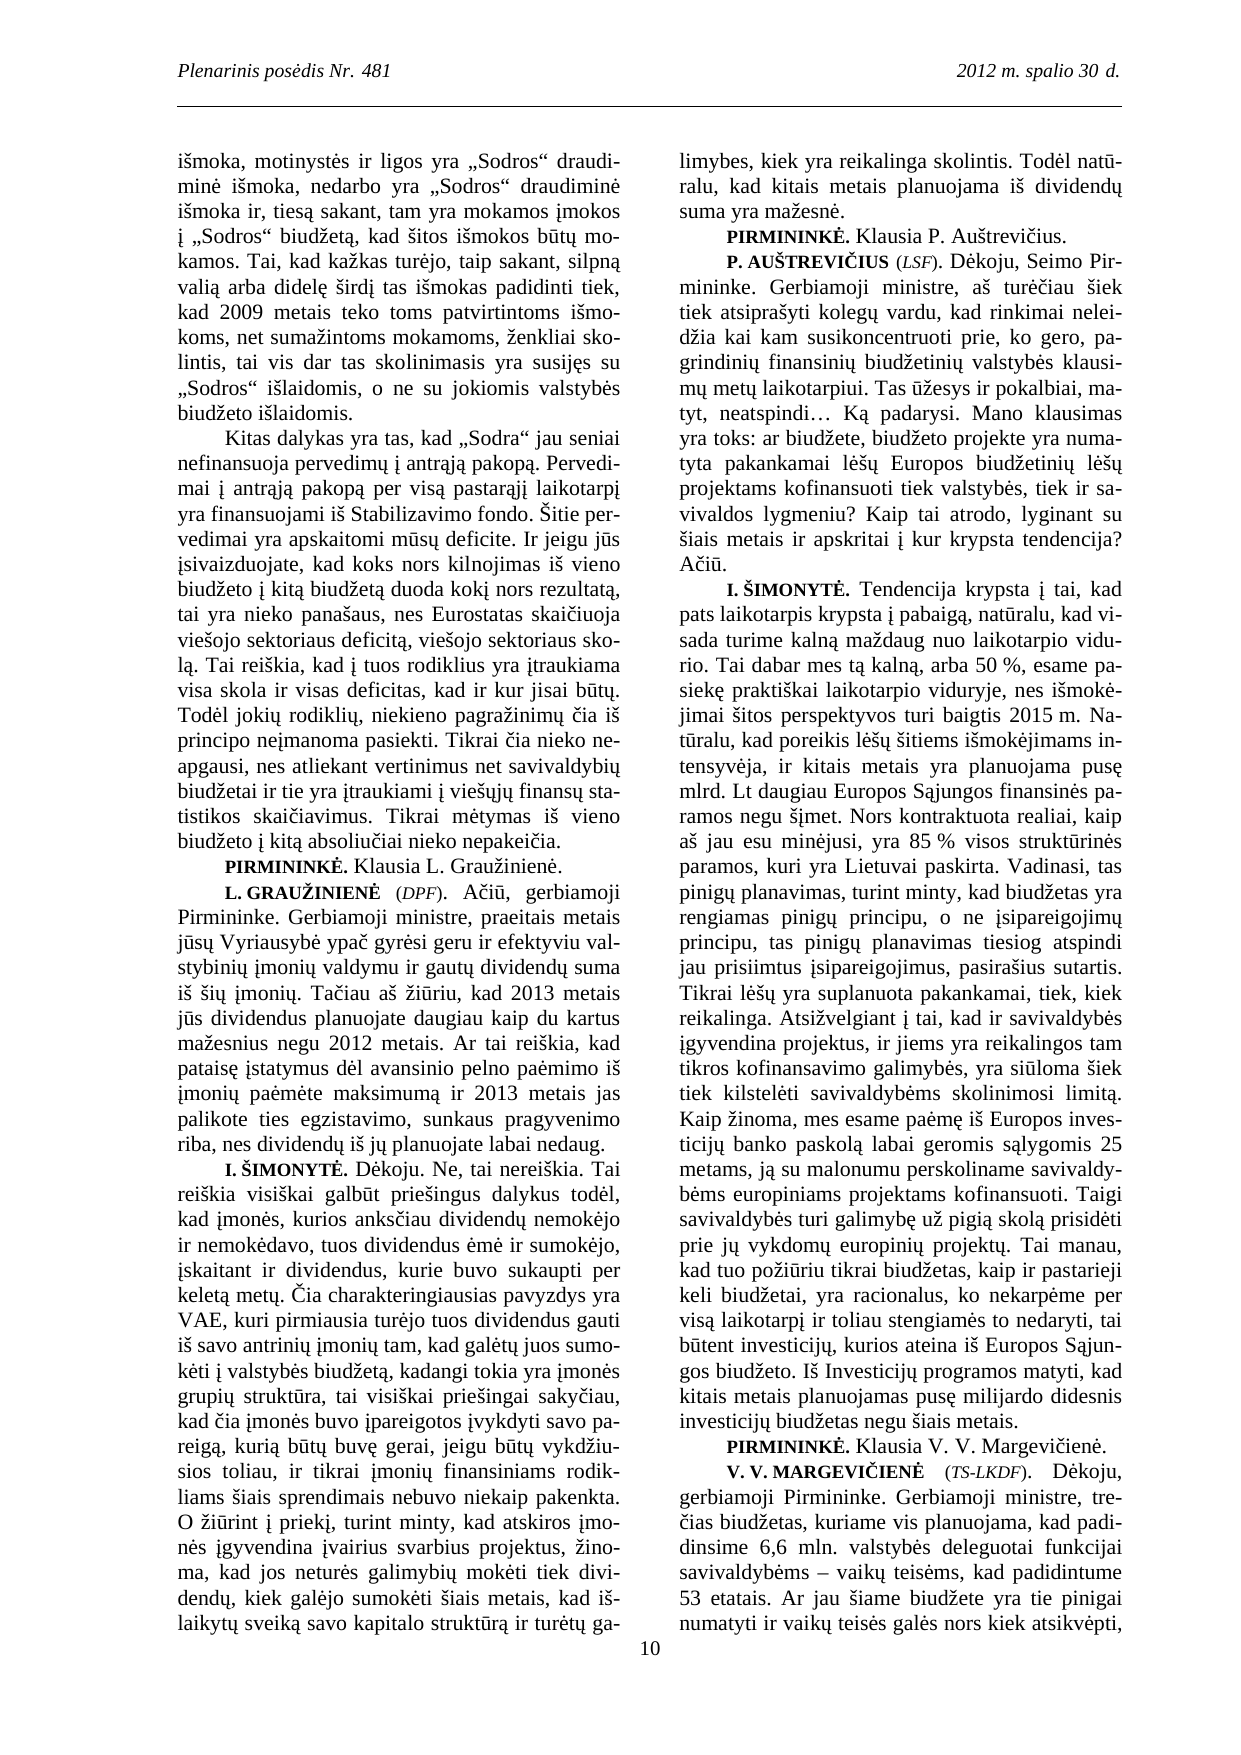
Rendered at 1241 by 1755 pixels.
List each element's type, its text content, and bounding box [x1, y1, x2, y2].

text iš­mo­ka, mo­ti­nys­tės ir li­gos yra „Sod­ros“ drau­di­mi­nė iš­mo­ka, ne­dar­bo yra „Sod­ros“ drau­di­mi­nė iš­mo­ka ir, tie­są sa­kant, tam yra mo­ka­mos įmo­kos į „Sod­ros“ biu­dže­tą, kad ši­tos iš­mo­kos bū­tų mo­ka­mos. Tai, kad kaž­kas tu­rė­jo, taip sa­kant, sil­pną va­lią ar­ba di­de­lę šir­dį tas iš­mo­kas pa­di­din­ti tiek, kad 2009 me­tais te­ko toms pa­tvir­tin­toms iš­mo­koms, net su­ma­žin­toms mo­ka­moms, žen­kliai sko­lin­tis, tai vis dar tas sko­li­ni­ma­sis yra su­si­jęs su „Sod­ros“ iš­lai­do­mis, o ne su jo­kio­mis vals­ty­bės biu­dže­to iš­lai­do­mis. [177, 148, 620, 425]
text I. ŠIMONYTĖ. Ten­den­ci­ja kryps­ta į tai, kad pats lai­ko­tar­pis kryps­ta į pa­bai­gą, na­tū­ra­lu, kad vi­sa­da tu­ri­me kal­ną maž­daug nuo lai­ko­tar­pio vi­du­rio. Tai da­bar mes tą kal­ną, ar­ba 50 %, esa­me pa­sie­kę prak­tiš­kai lai­ko­tar­pio vi­du­ry­je, nes iš­mo­kė­ji­mai ši­tos per­spek­ty­vos tu­ri baig­tis 2015 m. Na­tū­ra­lu, kad po­rei­kis lė­šų ši­tiems iš­mo­kė­ji­mams in­ten­sy­vė­ja, ir ki­tais me­tais yra pla­nuo­ja­ma pu­sę mlrd. Lt dau­giau Eu­ro­pos Są­jun­gos fi­nan­si­nės pa­ra­mos ne­gu šį­met. Nors kontr­aktuota re­a­liai, kaip aš jau esu mi­nė­ju­si, yra 85 % vi­sos struk­tū­ri­nės pa­ra­mos, ku­ri yra Lie­tu­vai pa­skir­ta. Va­di­na­si, tas pi­ni­gų pla­na­vi­mas, tu­rint min­ty, kad biu­dže­tas yra ren­gia­mas pi­ni­gų prin­ci­pu, o ne įsi­pa­rei­go­ji­mų prin­ci­pu, tas pi­ni­gų pla­na­vi­mas tie­siog at­spin­di jau pri­si­im­tus įsi­pa­rei­go­ji­mus, pa­si­ra­šius su­tar­tis. Tik­rai lė­šų yra su­pla­nuo­ta pa­kan­ka­mai, tiek, kiek rei­ka­lin­ga. At­si­žvel­giant į tai, kad ir sa­vi­val­dy­bės įgy­ven­di­na pro­jek­tus, ir jiems yra rei­ka­lin­gos tam tik­ros ko­fi­nan­sa­vi­mo ga­li­my­bės, yra siū­lo­ma šiek tiek kils­te­lė­ti sa­vi­val­dy­bėms sko­li­ni­mo­si li­mi­tą. Kaip ži­no­ma, mes esa­me pa­ė­mę iš Eu­ro­pos in­ves­ti­ci­jų ban­ko pa­sko­lą la­bai ge­ro­mis są­ly­go­mis 25 me­tams, ją su ma­lo­nu­mu per­sko­li­na­me sa­vi­val­dy­bėms eu­ro­pi­niams pro­jek­tams ko­fi­nan­suo­ti. Tai­gi sa­vi­val­dy­bės tu­ri ga­li­my­bę už pi­gią sko­lą pri­si­dė­ti prie jų vyk­do­mų eu­ro­pi­nių pro­jek­tų. Tai ma­nau, kad tuo po­žiū­riu tik­rai biu­dže­tas, kaip ir pas­ta­rie­ji ke­li biu­dže­tai, yra ra­cio­na­lus, ko ne­kar­pė­me per vi­są lai­ko­tar­pį ir to­liau sten­gia­mės to ne­da­ry­ti, tai bū­tent in­ves­ti­ci­jų, ku­rios at­ei­na iš Eu­ro­pos Są­jun­gos biu­dže­to. Iš In­ves­ti­ci­jų pro­gra­mos ma­ty­ti, kad ki­tais me­tais pla­nuo­ja­mas pu­sę mi­li­jar­do di­des­nis in­ves­ti­ci­jų biu­dže­tas ne­gu šiais me­tais. [679, 576, 1122, 1433]
text I. ŠIMONYTĖ. Dė­ko­ju. Ne, tai ne­reiš­kia. Tai reiš­kia vi­siš­kai gal­būt prie­šin­gus da­ly­kus to­dėl, kad įmo­nės, ku­rios anks­čiau di­vi­den­dų ne­mo­kė­jo ir ne­mo­kė­da­vo, tuos di­vi­den­dus ėmė ir su­mo­kė­jo, įskai­tant ir di­vi­den­dus, ku­rie bu­vo su­kaup­ti per ke­le­tą me­tų. Čia cha­rak­te­rin­giau­sias pa­vyz­dys yra VAE, ku­ri pir­miau­sia tu­rė­jo tuos di­vi­den­dus gau­ti iš sa­vo ant­ri­nių įmo­nių tam, kad ga­lė­tų juos su­mo­kė­ti į vals­ty­bės biu­dže­tą, ka­dan­gi to­kia yra įmo­nės gru­pių struk­tū­ra, tai vi­siš­kai prie­šin­gai sa­ky­čiau, kad čia įmo­nės bu­vo įpa­rei­go­tos įvyk­dy­ti sa­vo pa­rei­gą, ku­rią bū­tų bu­vę ge­rai, jei­gu bū­tų vyk­džiu­sios to­liau, ir tik­rai įmo­nių fi­nan­si­niams ro­dik­liams šiais spren­di­mais ne­bu­vo nie­kaip pa­kenk­ta. O žiū­rint į prie­kį, tu­rint min­ty, kad at­ski­ros įmo­nės įgy­ven­di­na įvai­rius svar­bius pro­jek­tus, ži­no­ma, kad jos ne­tu­rės ga­li­my­bių mo­kė­ti tiek di­vi­den­dų, kiek ga­lė­jo su­mo­kė­ti šiais me­tais, kad iš­lai­ky­tų svei­ką sa­vo ka­pi­ta­lo struk­tū­rą ir tu­rė­tų ga­ [177, 1156, 620, 1635]
text P. AUŠTREVIČIUS (LSF). Dė­ko­ju, Sei­mo Pir­mi­nin­ke. Ger­bia­mo­ji mi­nist­re, aš tu­rė­čiau šiek tiek at­si­pra­šy­ti ko­le­gų var­du, kad rin­ki­mai ne­lei­džia kai kam su­si­kon­cen­truo­ti prie, ko ge­ro, pa­grin­di­nių fi­nan­si­nių biu­dže­ti­nių vals­ty­bės klau­si­mų me­tų lai­ko­tar­piui. Tas ūže­sys ir po­kal­biai, ma­tyt, ne­at­spin­di… Ką pa­da­ry­si. Ma­no klau­si­mas yra toks: ar biu­dže­te, biu­dže­to pro­jek­te yra nu­ma­ty­ta pa­kan­ka­mai lė­šų Eu­ro­pos biu­dže­ti­nių lė­šų pro­jek­tams ko­fi­nan­suo­ti tiek vals­ty­bės, tiek ir sa­vi­val­dos lyg­me­niu? Kaip tai at­ro­do, ly­gi­nant su šiais me­tais ir ap­skri­tai į kur kryps­ta ten­den­ci­ja? Ačiū. [679, 248, 1122, 576]
text PIRMININKĖ. Klau­sia V. V. Mar­ge­vi­čie­nė. [679, 1433, 1122, 1458]
text PIRMININKĖ. Klau­sia L. Grau­ži­nie­nė. [177, 853, 620, 879]
text Ki­tas da­ly­kas yra tas, kad „Sod­ra“ jau se­niai ne­fi­nan­suo­ja per­ve­di­mų į ant­rą­ją pa­ko­pą. Per­ve­di­mai į ant­rą­ją pa­ko­pą per vi­są pas­ta­rą­jį lai­ko­tar­pį yra fi­nan­suo­ja­mi iš Sta­bi­li­za­vi­mo fon­do. Ši­tie per­ve­di­mai yra ap­skai­to­mi mū­sų de­fi­ci­te. Ir jei­gu jūs įsi­vaiz­duo­ja­te, kad koks nors kil­no­ji­mas iš vie­no biu­dže­to į ki­tą biu­dže­tą duo­da ko­kį nors re­zul­ta­tą, tai yra nie­ko pa­na­šaus, nes Eu­ros­ta­tas skai­čiuo­ja vie­šo­jo sek­to­riaus de­fi­ci­tą, vie­šo­jo sek­to­riaus sko­lą. Tai reiš­kia, kad į tuos ro­dik­lius yra įtrau­kia­ma vi­sa sko­la ir vi­sas de­fi­ci­tas, kad ir kur ji­sai bū­tų. To­dėl jo­kių ro­dik­lių, nie­kie­no pa­gra­ži­ni­mų čia iš prin­ci­po ne­įma­no­ma pa­siek­ti. Tik­rai čia nie­ko ne­ap­gau­si, nes at­lie­kant ver­ti­ni­mus net sa­vi­val­dy­bių biu­dže­tai ir tie yra įtrau­kia­mi į vie­šų­jų fi­nan­sų sta­tis­ti­kos skai­čia­vi­mus. Tik­rai mė­ty­mas iš vie­no biu­dže­to į ki­tą ab­so­liu­čiai nie­ko ne­pa­kei­čia. [177, 425, 620, 853]
text li­my­bes, kiek yra rei­ka­lin­ga sko­lin­tis. To­dėl na­tū­ra­lu, kad ki­tais me­tais pla­nuo­ja­ma iš di­vi­den­dų su­ma yra ma­žes­nė. [679, 148, 1122, 223]
text V. V. MARGEVIČIENĖ (TS-LKDF). Dė­ko­ju, ger­bia­mo­ji Pir­mi­nin­ke. Ger­bia­mo­ji mi­nist­re, tre­čias biu­dže­tas, ku­ria­me vis pla­nuo­ja­ma, kad pa­di­din­si­me 6,6 mln. vals­ty­bės de­le­guo­tai funk­ci­jai sa­vi­val­dy­bėms – vai­kų tei­sėms, kad pa­di­din­tu­me 53 eta­tais. Ar jau šia­me biu­dže­te yra tie pi­ni­gai nu­ma­ty­ti ir vai­kų tei­sės ga­lės nors kiek at­si­kvėp­ti, [679, 1458, 1122, 1635]
text L. GRAUŽINIENĖ (DPF). Ačiū, ger­bia­mo­ji Pir­mi­nin­ke. Ger­bia­mo­ji mi­nist­re, pra­ei­tais me­tais jū­sų Vy­riau­sy­bė ypač gy­rė­si ge­ru ir efek­ty­viu val­s­ty­bi­nių įmo­nių val­dy­mu ir gau­tų di­vi­den­dų su­ma iš šių įmo­nių. Ta­čiau aš žiū­riu, kad 2013 me­tais jūs di­vi­den­dus pla­nuo­ja­te dau­giau kaip du kar­tus ma­žes­nius ne­gu 2012 me­tais. Ar tai reiš­kia, kad pa­tai­sę įsta­ty­mus dėl avan­si­nio pel­no pa­ė­mi­mo iš įmo­nių pa­ė­mė­te mak­si­mu­mą ir 2013 me­tais jas pa­li­ko­te ties eg­zis­ta­vi­mo, sun­kaus pra­gy­ve­ni­mo ri­ba, nes di­vi­den­dų iš jų pla­nuo­ja­te la­bai ne­daug. [177, 879, 620, 1156]
text PIRMININKĖ. Klau­sia P. Aušt­re­vi­čius. [679, 223, 1122, 248]
